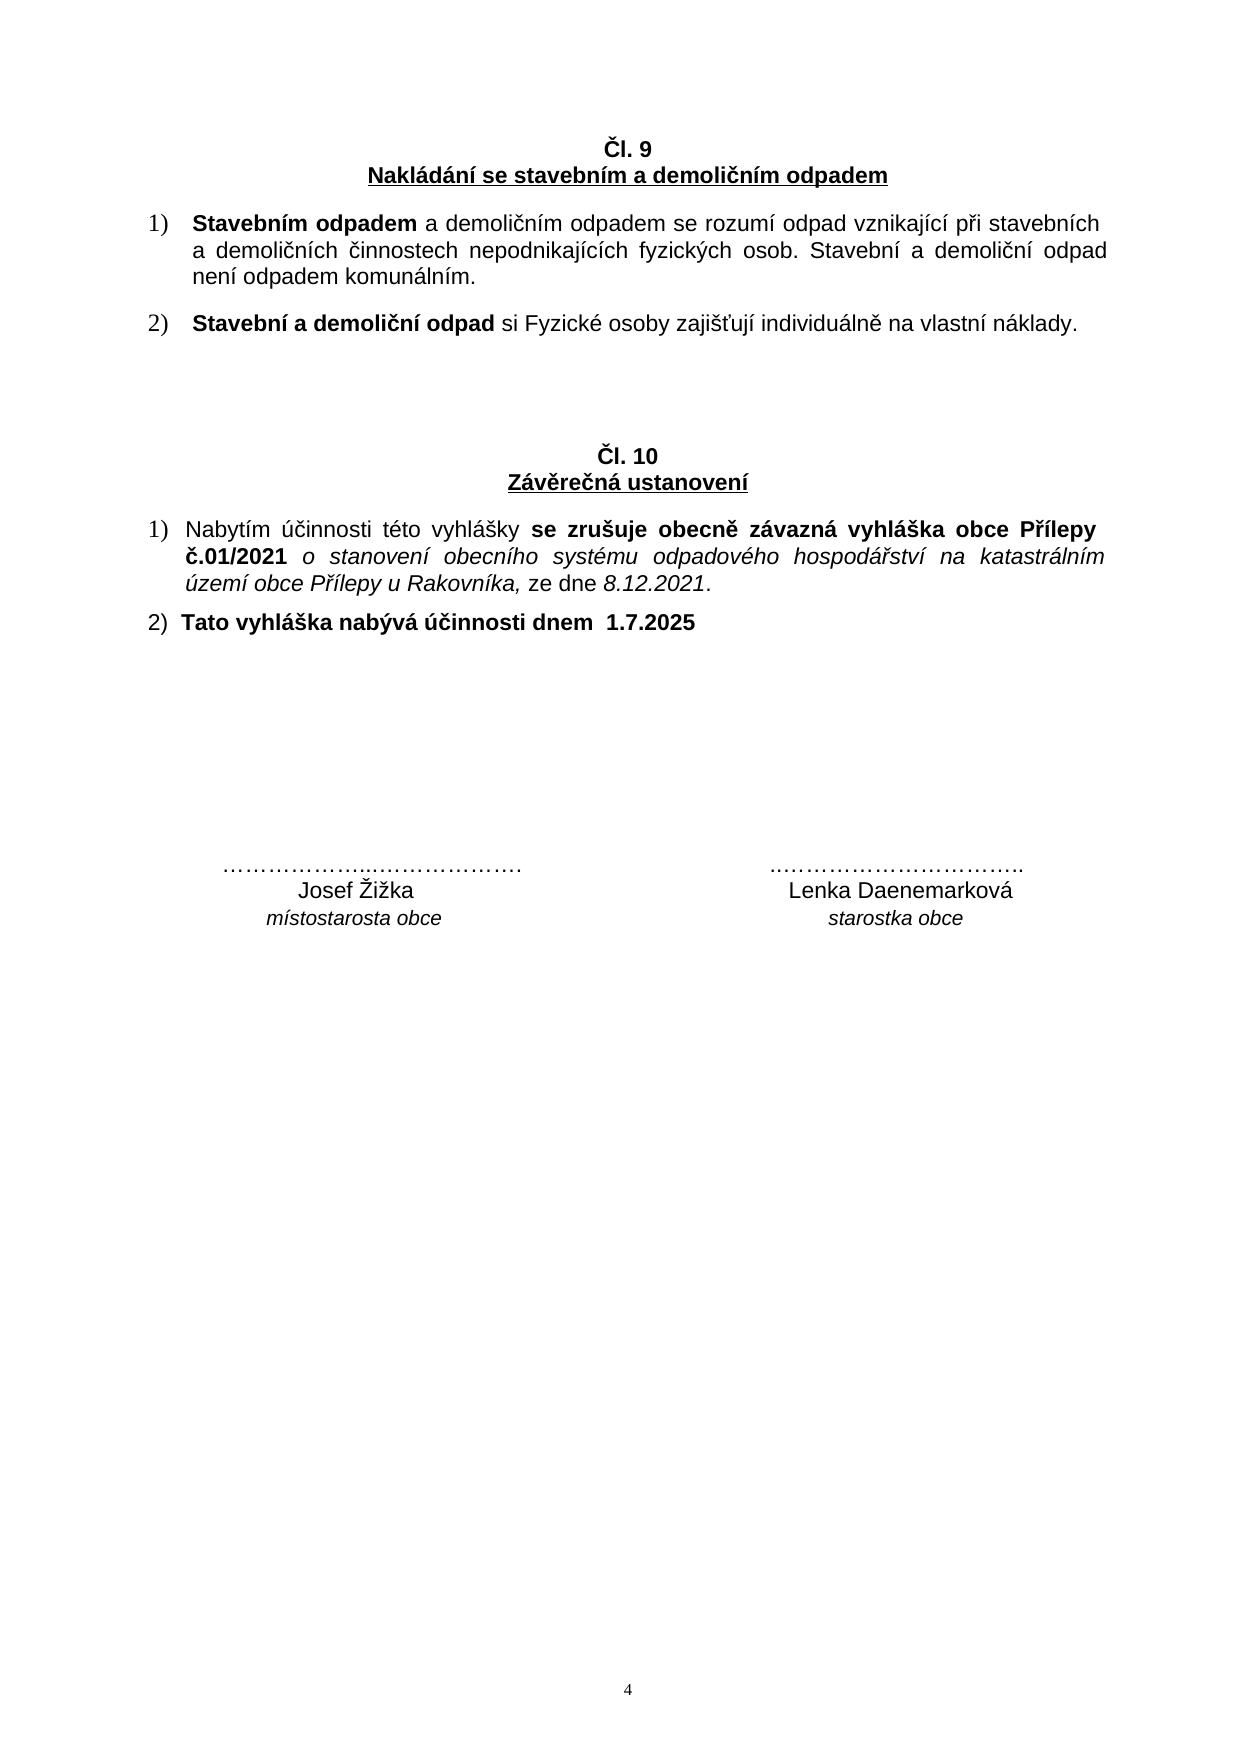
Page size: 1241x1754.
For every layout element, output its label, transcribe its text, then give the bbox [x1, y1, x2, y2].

text ………………...………………. ..………………………….. [221, 851, 1107, 877]
text místostarosta obce starostka obce [221, 904, 1107, 930]
text 2) Tato vyhláška nabývá účinnosti dnem 1.7.2025 [148, 608, 1107, 635]
text Nakládání se stavebním a demoličním odpadem [148, 162, 1107, 189]
list Stavební a demoliční odpad si Fyzické osoby zajišťují individuálně na vlastní náklady. [148, 308, 1107, 337]
list Nabytím účinnosti této vyhlášky se zrušuje obecně závazná vyhláška obce Přílepy č.01/2021 o stanovení obecního systému odpadového hospodářství na katastrálním území obce Přílepy u Rakovníka, ze dne 8.12.2021. [148, 514, 1107, 596]
text Čl. 9 [148, 136, 1107, 162]
text Závěrečná ustanovení [148, 469, 1107, 495]
text Čl. 10 [148, 443, 1107, 469]
text Josef Žižka Lenka Daenemarková [148, 877, 1107, 904]
list Stavebním odpadem a demoličním odpadem se rozumí odpad vznikající při stavebních a demoličních činnostech nepodnikajících fyzických osob. Stavební a demoliční odpad není odpadem komunálním. [148, 208, 1107, 289]
